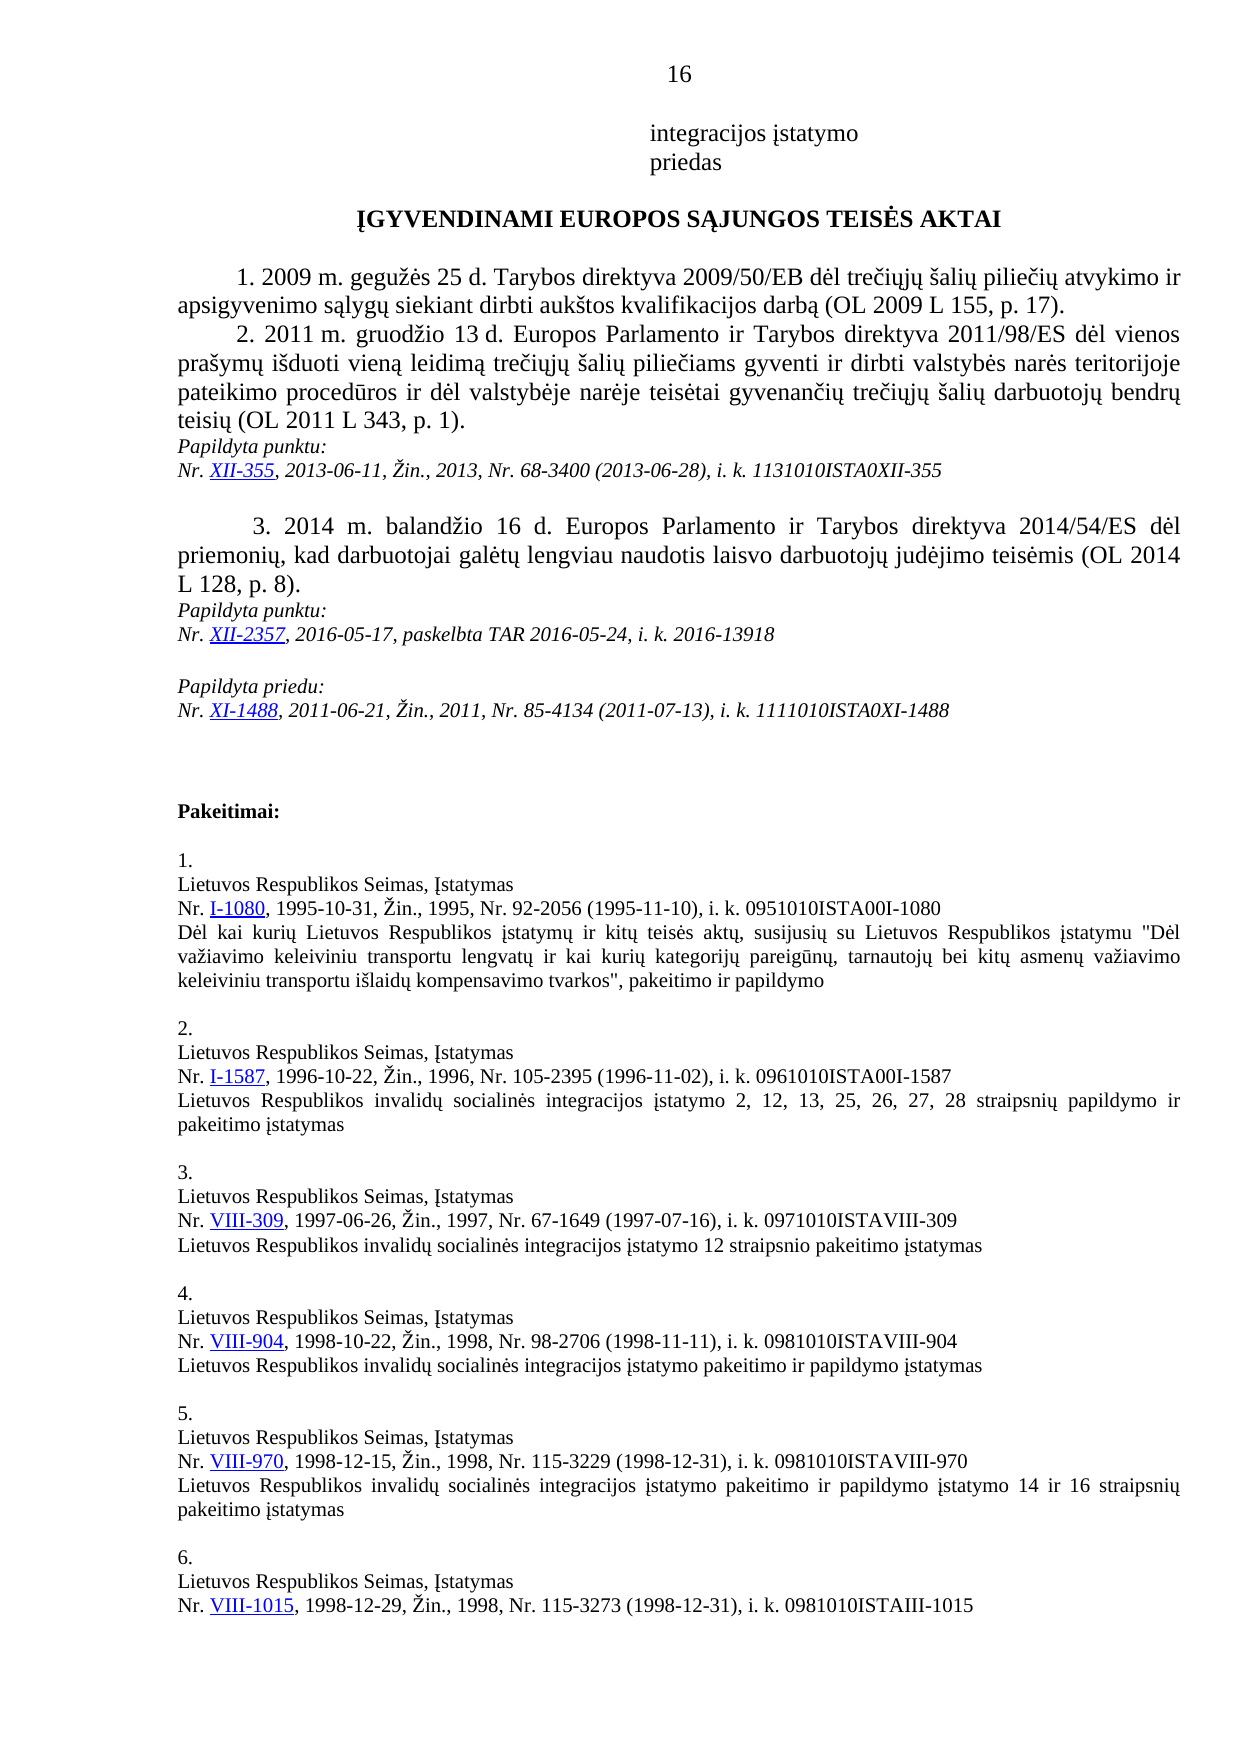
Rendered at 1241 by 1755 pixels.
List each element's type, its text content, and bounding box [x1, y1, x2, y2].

text Papildyta punktu: [177, 434, 1181, 458]
text Nr. XI-1488, 2011-06-21, Žin., 2011, Nr. 85-4134 (2011-07-13), i. k. 1111010ISTA0XI-1488 [177, 698, 1181, 722]
text 5. [177, 1401, 1181, 1425]
text Nr. I-1080, 1995-10-31, Žin., 1995, Nr. 92-2056 (1995-11-10), i. k. 0951010ISTA00I-1080 [177, 896, 1181, 920]
text 4. [177, 1281, 1181, 1305]
text Lietuvos Respublikos Seimas, Įstatymas [177, 1184, 1181, 1208]
text priedas [649, 147, 1181, 176]
text Papildyta priedu: [177, 674, 1181, 698]
text Nr. I-1587, 1996-10-22, Žin., 1996, Nr. 105-2395 (1996-11-02), i. k. 0961010ISTA00I-1587 [177, 1064, 1181, 1088]
text 3. 2014 m. balandžio 16 d. Europos Parlamento ir Tarybos direktyva 2014/54/ES dėl priemonių, kad darbuotojai galėtų lengviau naudotis laisvo darbuotojų judėjimo teisėmis (OL 2014 L 128, p. 8). [177, 511, 1181, 597]
text Lietuvos Respublikos Seimas, Įstatymas [177, 1569, 1181, 1593]
text Nr. XII-355, 2013-06-11, Žin., 2013, Nr. 68-3400 (2013-06-28), i. k. 1131010ISTA0XII-355 [177, 458, 1181, 482]
text Pakeitimai: [177, 799, 1181, 823]
text integracijos įstatymo [649, 118, 1181, 147]
text Lietuvos Respublikos invalidų socialinės integracijos įstatymo pakeitimo ir papildymo įstatymas [177, 1353, 1181, 1377]
text Dėl kai kurių Lietuvos Respublikos įstatymų ir kitų teisės aktų, susijusių su Lietuvos Respublikos įstatymu "Dėl važiavimo keleiviniu transportu lengvatų ir kai kurių kategorijų pareigūnų, tarnautojų bei kitų asmenų važiavimo keleiviniu transportu išlaidų kompensavimo tvarkos", pakeitimo ir papildymo [177, 920, 1181, 992]
text Lietuvos Respublikos Seimas, Įstatymas [177, 1040, 1181, 1064]
text Lietuvos Respublikos Seimas, Įstatymas [177, 1425, 1181, 1449]
text 3. [177, 1160, 1181, 1184]
text Nr. VIII-904, 1998-10-22, Žin., 1998, Nr. 98-2706 (1998-11-11), i. k. 0981010ISTAVIII-904 [177, 1329, 1181, 1353]
text 1. 2009 m. gegužės 25 d. Tarybos direktyva 2009/50/EB dėl trečiųjų šalių piliečių atvykimo ir apsigyvenimo sąlygų siekiant dirbti aukštos kvalifikacijos darbą (OL 2009 L 155, p. 17). [177, 262, 1181, 319]
text 1. [177, 847, 1181, 872]
text Nr. VIII-309, 1997-06-26, Žin., 1997, Nr. 67-1649 (1997-07-16), i. k. 0971010ISTAVIII-309 [177, 1208, 1181, 1232]
text Lietuvos Respublikos Seimas, Įstatymas [177, 872, 1181, 896]
text Papildyta punktu: [177, 597, 1181, 622]
text Nr. VIII-970, 1998-12-15, Žin., 1998, Nr. 115-3229 (1998-12-31), i. k. 0981010ISTAVIII-970 [177, 1449, 1181, 1473]
text Lietuvos Respublikos invalidų socialinės integracijos įstatymo 2, 12, 13, 25, 26, 27, 28 straipsnių papildymo ir pakeitimo įstatymas [177, 1088, 1181, 1136]
text Lietuvos Respublikos invalidų socialinės integracijos įstatymo pakeitimo ir papildymo įstatymo 14 ir 16 straipsnių pakeitimo įstatymas [177, 1473, 1181, 1521]
text 2. 2011 m. gruodžio 13 d. Europos Parlamento ir Tarybos direktyva 2011/98/ES dėl vienos prašymų išduoti vieną leidimą trečiųjų šalių piliečiams gyventi ir dirbti valstybės narės teritorijoje pateikimo procedūros ir dėl valstybėje narėje teisėtai gyvenančių trečiųjų šalių darbuotojų bendrų teisių (OL 2011 L 343, p. 1). [177, 319, 1181, 434]
text 6. [177, 1545, 1181, 1569]
text Lietuvos Respublikos Seimas, Įstatymas [177, 1305, 1181, 1329]
text Nr. VIII-1015, 1998-12-29, Žin., 1998, Nr. 115-3273 (1998-12-31), i. k. 0981010ISTAIII-1015 [177, 1593, 1181, 1617]
text 2. [177, 1016, 1181, 1040]
text Lietuvos Respublikos invalidų socialinės integracijos įstatymo 12 straipsnio pakeitimo įstatymas [177, 1232, 1181, 1257]
text ĮGYVENDINAMI EUROPOS SĄJUNGOS TEISĖS AKTAI [177, 204, 1181, 233]
text Nr. XII-2357, 2016-05-17, paskelbta TAR 2016-05-24, i. k. 2016-13918 [177, 622, 1181, 646]
